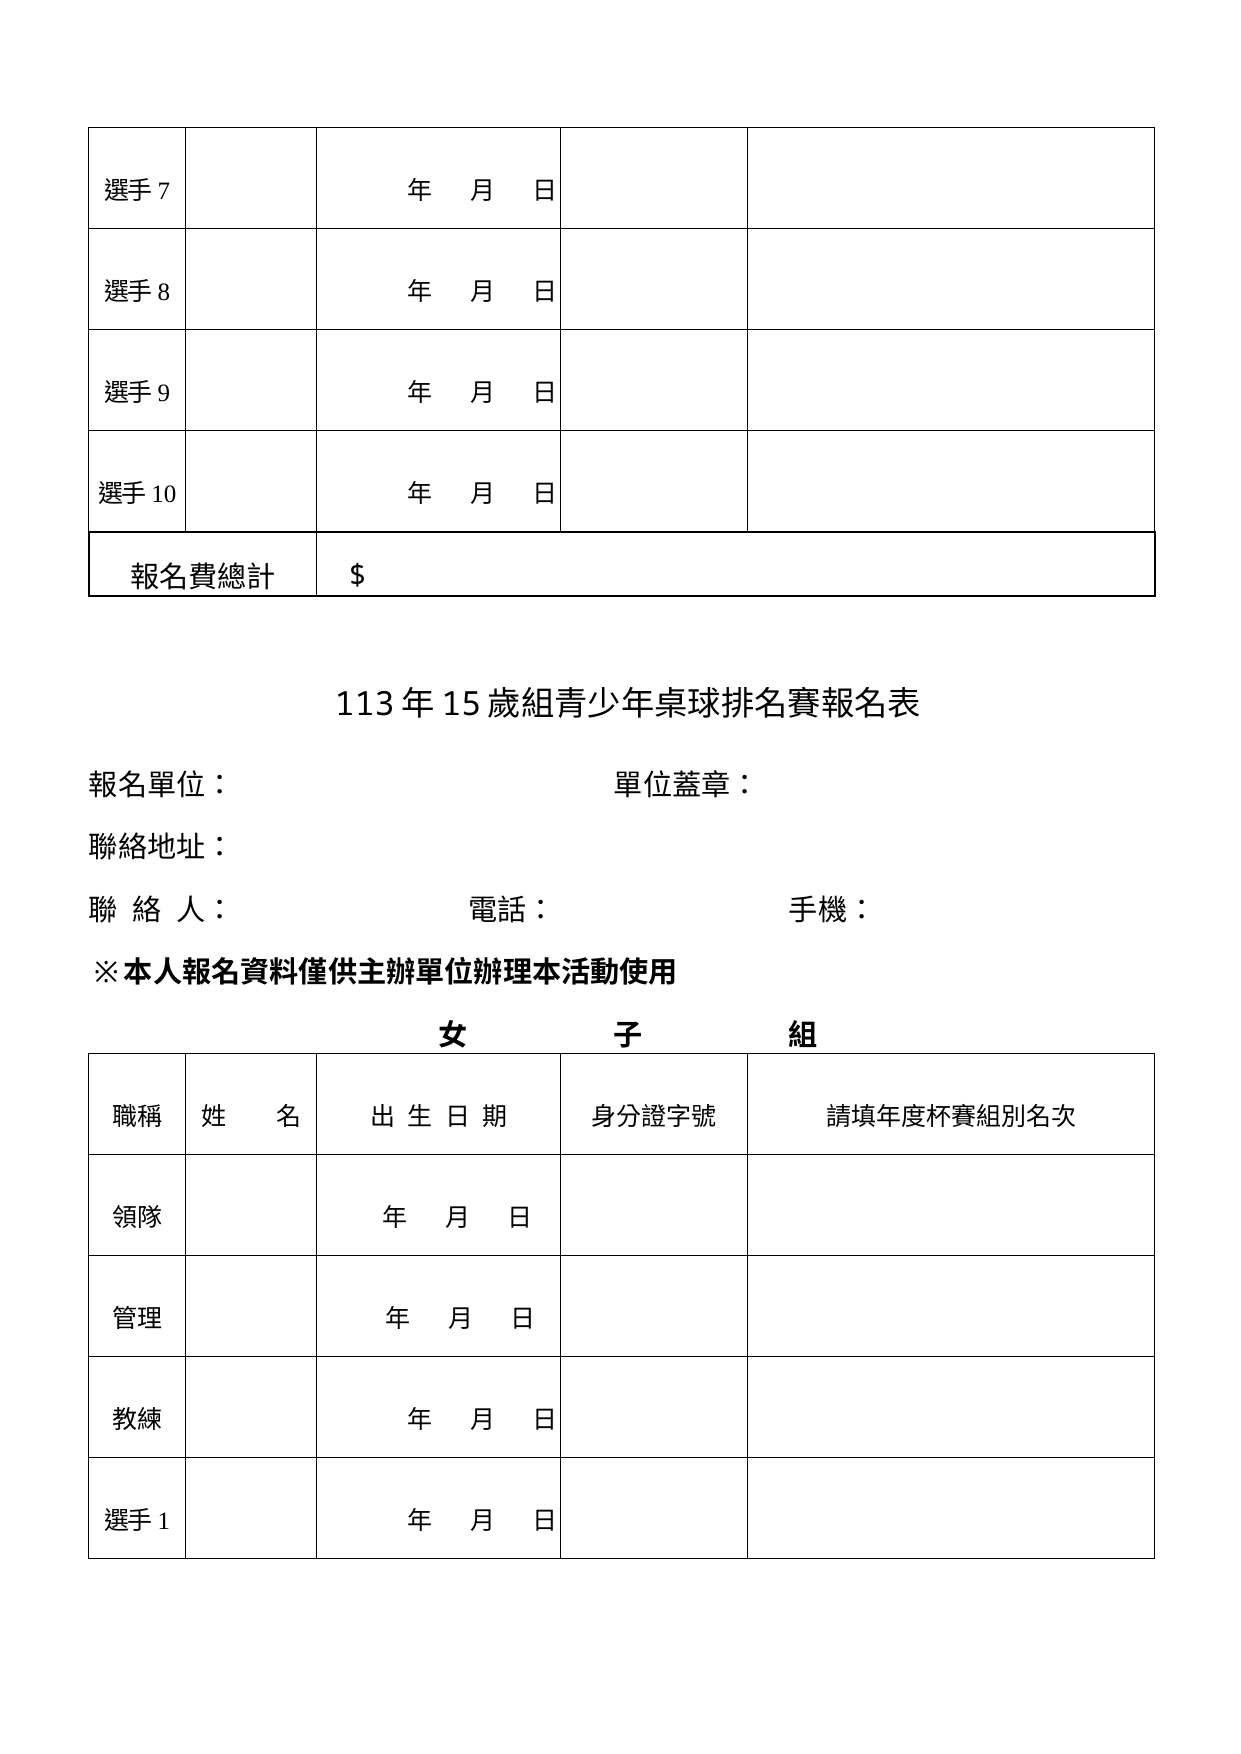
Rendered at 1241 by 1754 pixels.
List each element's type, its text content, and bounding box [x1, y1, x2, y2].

table_header 身分證字號 [561, 1054, 747, 1154]
table_cell 選手1 [89, 1458, 185, 1558]
table_cell [561, 229, 747, 329]
table_cell [748, 1357, 1154, 1457]
table_cell [186, 1155, 316, 1255]
table_cell [186, 1458, 316, 1558]
table_cell 選手9 [89, 330, 185, 430]
text 113年15歲組青少年桌球排名賽報名表 [89, 659, 1167, 722]
table_cell 年 月 日 [317, 128, 560, 228]
table_cell 報名費總計 [90, 533, 316, 595]
table_cell [561, 128, 747, 228]
table_cell [186, 128, 316, 228]
table_cell [748, 431, 1154, 531]
table_cell [186, 1256, 316, 1356]
table_cell [561, 330, 747, 430]
table_cell 年 月 日 [317, 229, 560, 329]
table_cell 年 月 日 [317, 1458, 560, 1558]
table_header 姓 名 [186, 1054, 316, 1154]
table_cell 管理 [89, 1256, 185, 1356]
table_header 職稱 [89, 1054, 185, 1154]
table_cell [561, 1155, 747, 1255]
table_cell 年 月 日 [317, 1357, 560, 1457]
table_cell 年 月 日 [317, 1256, 560, 1356]
table_cell 選手7 [89, 128, 185, 228]
table_cell [561, 431, 747, 531]
table_cell [561, 1357, 747, 1457]
table_cell [748, 1256, 1154, 1356]
text 聯 絡 人： 電話： 手機： [89, 866, 1167, 928]
table_cell 年 月 日 [317, 330, 560, 430]
table_cell [748, 128, 1154, 228]
table_cell [748, 229, 1154, 329]
table_cell 選手10 [89, 431, 185, 531]
table_cell [186, 1357, 316, 1457]
table_cell [186, 431, 316, 531]
text 女 子 組 [89, 991, 1167, 1053]
table_cell 選手8 [89, 229, 185, 329]
table_header 請填年度杯賽組別名次 [748, 1054, 1154, 1154]
table_cell 年 月 日 [317, 431, 560, 531]
text 聯絡地址： [89, 803, 1167, 866]
table_header 出 生 日 期 [317, 1054, 560, 1154]
table_cell 年 月 日 [317, 1155, 560, 1255]
table_cell [748, 1458, 1154, 1558]
table_cell [748, 330, 1154, 430]
table_cell [186, 330, 316, 430]
text 報名單位： 單位蓋章： [89, 741, 1167, 803]
table_cell [748, 1155, 1154, 1255]
table_cell $ [317, 533, 1154, 595]
table_cell [561, 1256, 747, 1356]
table_cell [561, 1458, 747, 1558]
table_cell 教練 [89, 1357, 185, 1457]
table_cell [186, 229, 316, 329]
text ※本人報名資料僅供主辦單位辦理本活動使用 [89, 928, 1167, 991]
table_cell 領隊 [89, 1155, 185, 1255]
